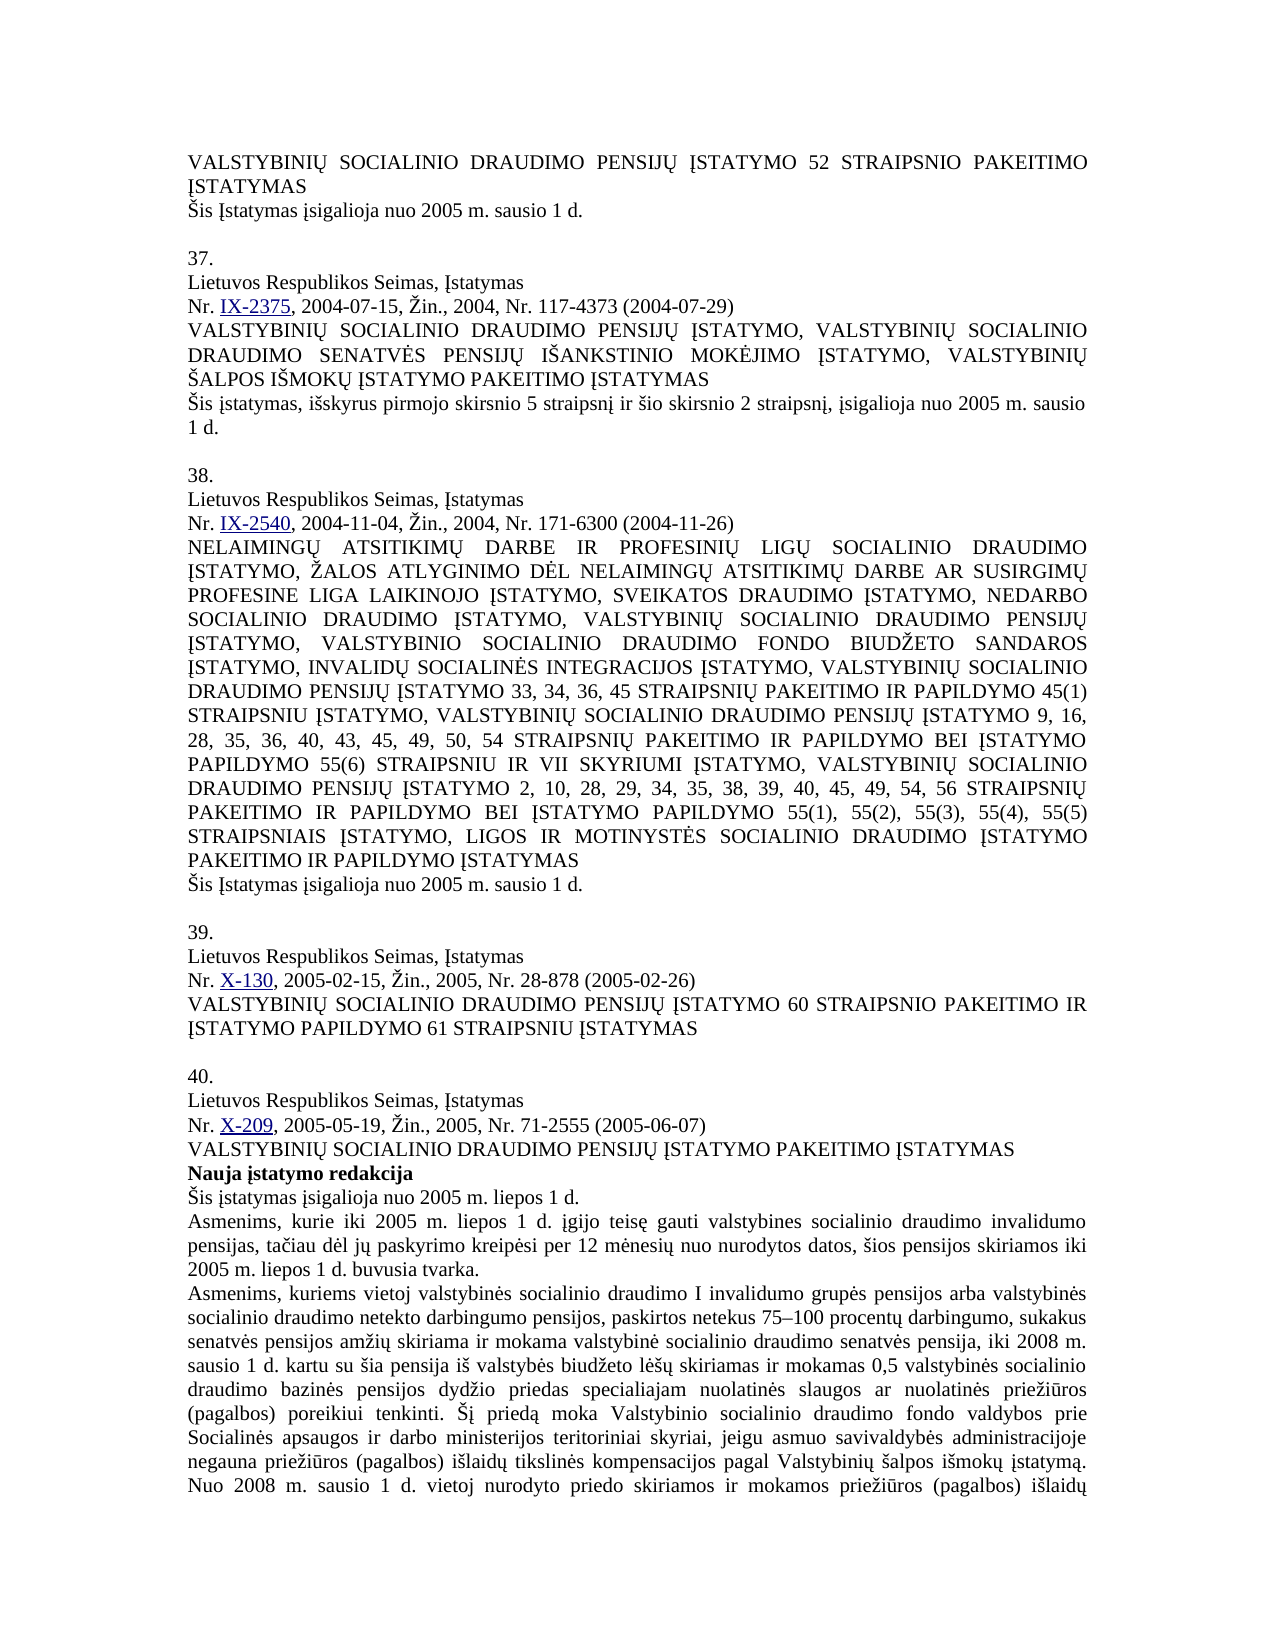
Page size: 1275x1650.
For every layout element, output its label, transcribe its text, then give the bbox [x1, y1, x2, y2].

text Nr. X-130, 2005-02-15, Žin., 2005, Nr. 28-878 (2005-02-26) [187, 968, 1088, 992]
text Šis įstatymas, išskyrus pirmojo skirsnio 5 straipsnį ir šio skirsnio 2 straipsnį, įsigalioja nuo 2005 m. sausio 1 d. [187, 391, 1088, 439]
text 39. [187, 920, 1088, 944]
text Asmenims, kuriems vietoj valstybinės socialinio draudimo I invalidumo grupės pensijos arba valstybinės socialinio draudimo netekto darbingumo pensijos, paskirtos netekus 75–100 procentų darbingumo, sukakus senatvės pensijos amžių skiriama ir mokama valstybinė socialinio draudimo senatvės pensija, iki 2008 m. sausio 1 d. kartu su šia pensija iš valstybės biudžeto lėšų skiriamas ir mokamas 0,5 valstybinės socialinio draudimo bazinės pensijos dydžio priedas specialiajam nuolatinės slaugos ar nuolatinės priežiūros (pagalbos) poreikiui tenkinti. Šį priedą moka Valstybinio socialinio draudimo fondo valdybos prie Socialinės apsaugos ir darbo ministerijos teritoriniai skyriai, jeigu asmuo savivaldybės administracijoje negauna priežiūros (pagalbos) išlaidų tikslinės kompensacijos pagal Valstybinių šalpos išmokų įstatymą. Nuo 2008 m. sausio 1 d. vietoj nurodyto priedo skiriamos ir mokamos priežiūros (pagalbos) išlaidų [187, 1281, 1088, 1497]
text Lietuvos Respublikos Seimas, Įstatymas [187, 270, 1088, 294]
text Lietuvos Respublikos Seimas, Įstatymas [187, 1088, 1088, 1112]
text 37. [187, 246, 1088, 270]
text NELAIMINGŲ ATSITIKIMŲ DARBE IR PROFESINIŲ LIGŲ SOCIALINIO DRAUDIMO ĮSTATYMO, ŽALOS ATLYGINIMO DĖL NELAIMINGŲ ATSITIKIMŲ DARBE AR SUSIRGIMŲ PROFESINE LIGA LAIKINOJO ĮSTATYMO, SVEIKATOS DRAUDIMO ĮSTATYMO, NEDARBO SOCIALINIO DRAUDIMO ĮSTATYMO, VALSTYBINIŲ SOCIALINIO DRAUDIMO PENSIJŲ ĮSTATYMO, VALSTYBINIO SOCIALINIO DRAUDIMO FONDO BIUDŽETO SANDAROS ĮSTATYMO, INVALIDŲ SOCIALINĖS INTEGRACIJOS ĮSTATYMO, VALSTYBINIŲ SOCIALINIO DRAUDIMO PENSIJŲ ĮSTATYMO 33, 34, 36, 45 STRAIPSNIŲ PAKEITIMO IR PAPILDYMO 45(1) STRAIPSNIU ĮSTATYMO, VALSTYBINIŲ SOCIALINIO DRAUDIMO PENSIJŲ ĮSTATYMO 9, 16, 28, 35, 36, 40, 43, 45, 49, 50, 54 STRAIPSNIŲ PAKEITIMO IR PAPILDYMO BEI ĮSTATYMO PAPILDYMO 55(6) STRAIPSNIU IR VII SKYRIUMI ĮSTATYMO, VALSTYBINIŲ SOCIALINIO DRAUDIMO PENSIJŲ ĮSTATYMO 2, 10, 28, 29, 34, 35, 38, 39, 40, 45, 49, 54, 56 STRAIPSNIŲ PAKEITIMO IR PAPILDYMO BEI ĮSTATYMO PAPILDYMO 55(1), 55(2), 55(3), 55(4), 55(5) STRAIPSNIAIS ĮSTATYMO, LIGOS IR MOTINYSTĖS SOCIALINIO DRAUDIMO ĮSTATYMO PAKEITIMO IR PAPILDYMO ĮSTATYMAS [187, 535, 1088, 872]
text Lietuvos Respublikos Seimas, Įstatymas [187, 487, 1088, 511]
text VALSTYBINIŲ SOCIALINIO DRAUDIMO PENSIJŲ ĮSTATYMO PAKEITIMO ĮSTATYMAS [187, 1137, 1088, 1161]
text Nauja įstatymo redakcija [187, 1161, 1088, 1185]
text VALSTYBINIŲ SOCIALINIO DRAUDIMO PENSIJŲ ĮSTATYMO 60 STRAIPSNIO PAKEITIMO IR ĮSTATYMO PAPILDYMO 61 STRAIPSNIU ĮSTATYMAS [187, 992, 1088, 1040]
text Lietuvos Respublikos Seimas, Įstatymas [187, 944, 1088, 968]
text Šis Įstatymas įsigalioja nuo 2005 m. sausio 1 d. [187, 198, 1088, 222]
text 40. [187, 1064, 1088, 1088]
text Nr. IX-2540, 2004-11-04, Žin., 2004, Nr. 171-6300 (2004-11-26) [187, 511, 1088, 535]
text Šis Įstatymas įsigalioja nuo 2005 m. sausio 1 d. [187, 872, 1088, 896]
text Asmenims, kurie iki 2005 m. liepos 1 d. įgijo teisę gauti valstybines socialinio draudimo invalidumo pensijas, tačiau dėl jų paskyrimo kreipėsi per 12 mėnesių nuo nurodytos datos, šios pensijos skiriamos iki 2005 m. liepos 1 d. buvusia tvarka. [187, 1209, 1088, 1281]
text 38. [187, 463, 1088, 487]
text VALSTYBINIŲ SOCIALINIO DRAUDIMO PENSIJŲ ĮSTATYMO, VALSTYBINIŲ SOCIALINIO DRAUDIMO SENATVĖS PENSIJŲ IŠANKSTINIO MOKĖJIMO ĮSTATYMO, VALSTYBINIŲ ŠALPOS IŠMOKŲ ĮSTATYMO PAKEITIMO ĮSTATYMAS [187, 318, 1088, 391]
text VALSTYBINIŲ SOCIALINIO DRAUDIMO PENSIJŲ ĮSTATYMO 52 STRAIPSNIO PAKEITIMO ĮSTATYMAS [187, 150, 1088, 198]
text Šis įstatymas įsigalioja nuo 2005 m. liepos 1 d. [187, 1185, 1088, 1209]
text Nr. IX-2375, 2004-07-15, Žin., 2004, Nr. 117-4373 (2004-07-29) [187, 294, 1088, 318]
text Nr. X-209, 2005-05-19, Žin., 2005, Nr. 71-2555 (2005-06-07) [187, 1112, 1088, 1137]
